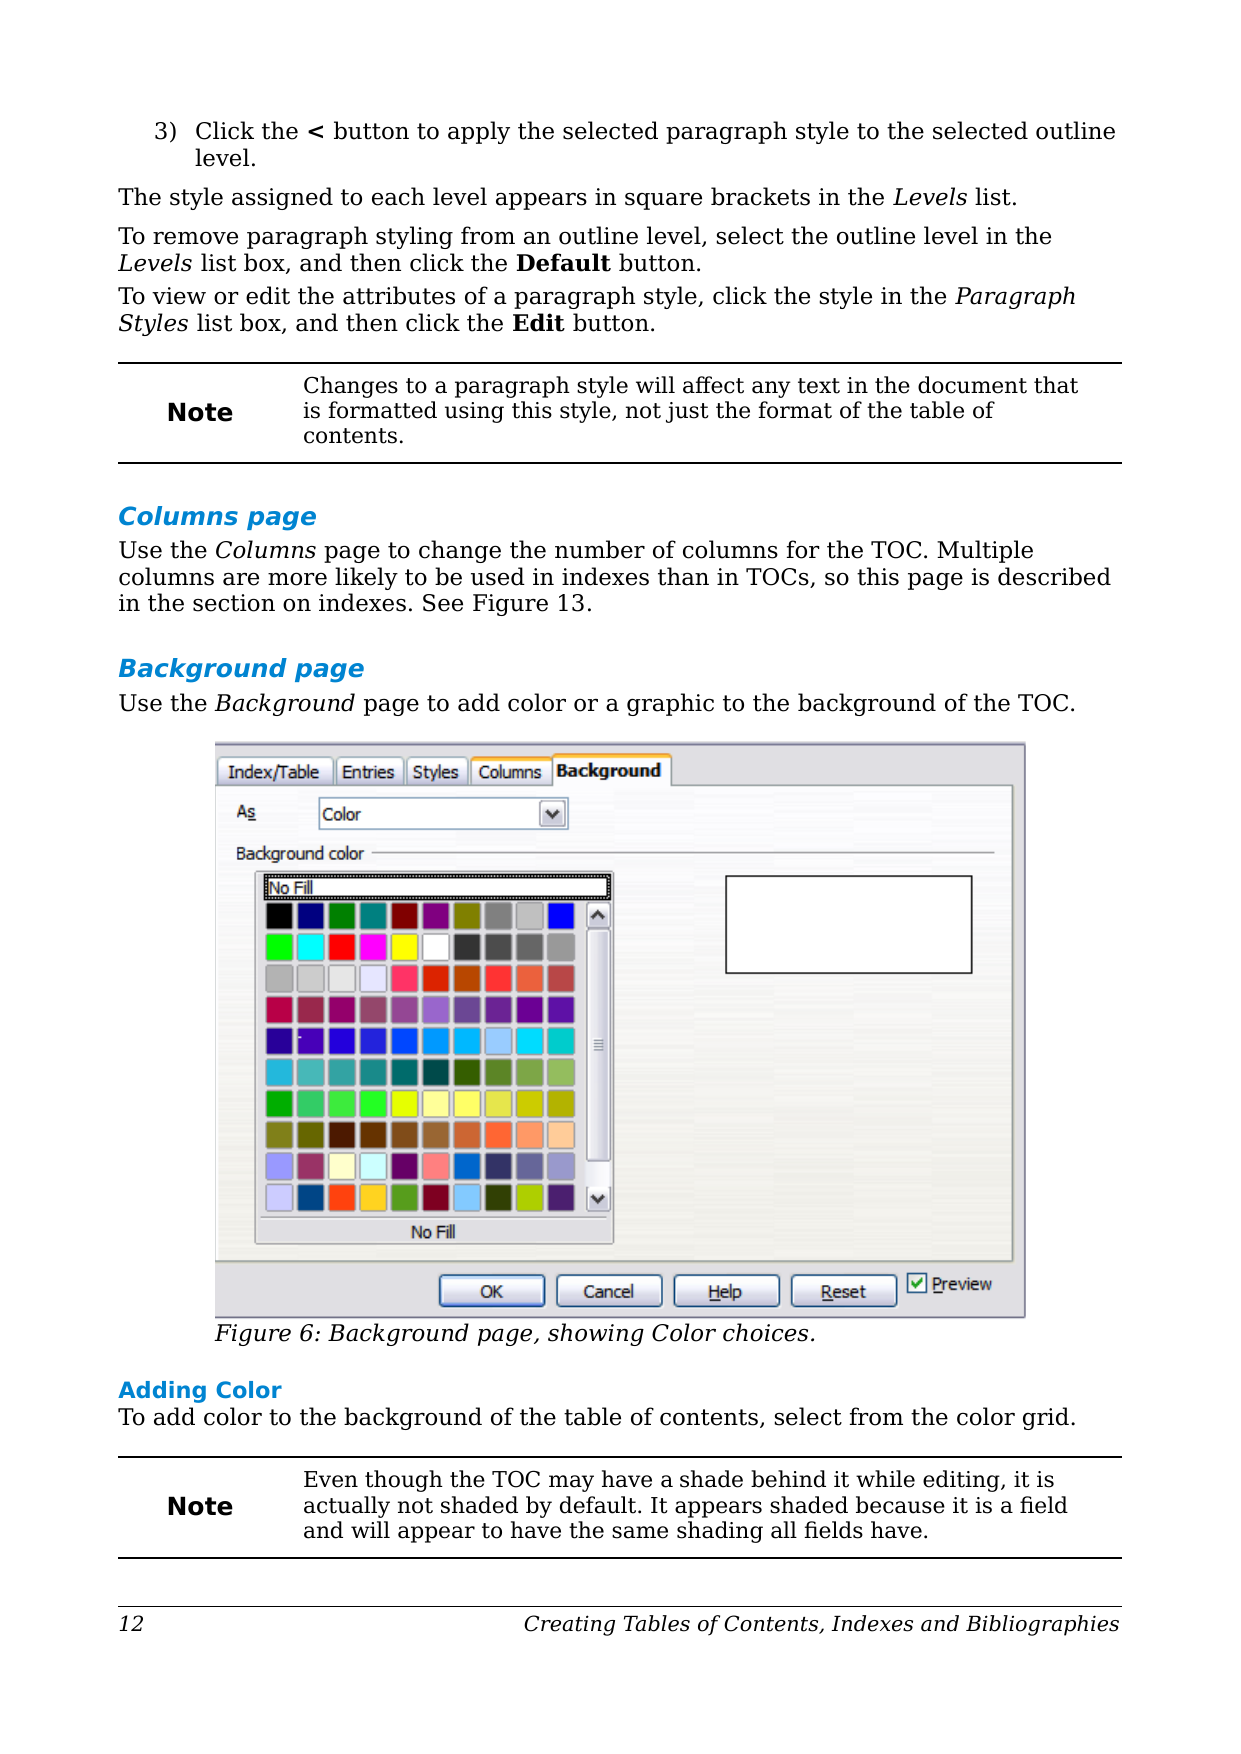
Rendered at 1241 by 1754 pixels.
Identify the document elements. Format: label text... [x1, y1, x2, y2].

text The style assigned to each level appears in square brackets in the Levels list. [118, 184, 1122, 211]
subtitle Adding Color [118, 1378, 1122, 1404]
table_header Even though the TOC may have a shade behind it while editing, it is actually not shaded by default. It appears shaded because it is a field and will appear to have the same shading all fields have. [281, 1458, 1122, 1557]
list To remove paragraph styling from an outline level, select the outline level in the Levels list box, and then click the Default button. [118, 223, 1122, 277]
subtitle Background page [118, 654, 1122, 684]
table_header Note [118, 364, 281, 462]
picture [215, 741, 1026, 1320]
text Use the Columns page to change the number of columns for the TOC. Multiple columns are more likely to be used in indexes than in TOCs, so this page is described in the section on indexes. See Figure 13. [118, 537, 1122, 617]
table_header Changes to a paragraph style will affect any text in the document that is formatted using this style, not just the format of the table of contents. [281, 364, 1122, 462]
text To view or edit the attributes of a paragraph style, click the style in the Paragraph Styles list box, and then click the Edit button. [118, 283, 1122, 337]
list Click the < button to apply the selected paragraph style to the selected outline level. [177, 118, 1122, 172]
text Figure 6: Background page, showing Color choices. [215, 1320, 1026, 1346]
text Use the Background page to add color or a graphic to the background of the TOC. [118, 690, 1122, 717]
text To add color to the background of the table of contents, select from the color grid. [118, 1404, 1122, 1431]
subtitle Columns page [118, 502, 1122, 531]
table_header Note [118, 1458, 281, 1557]
